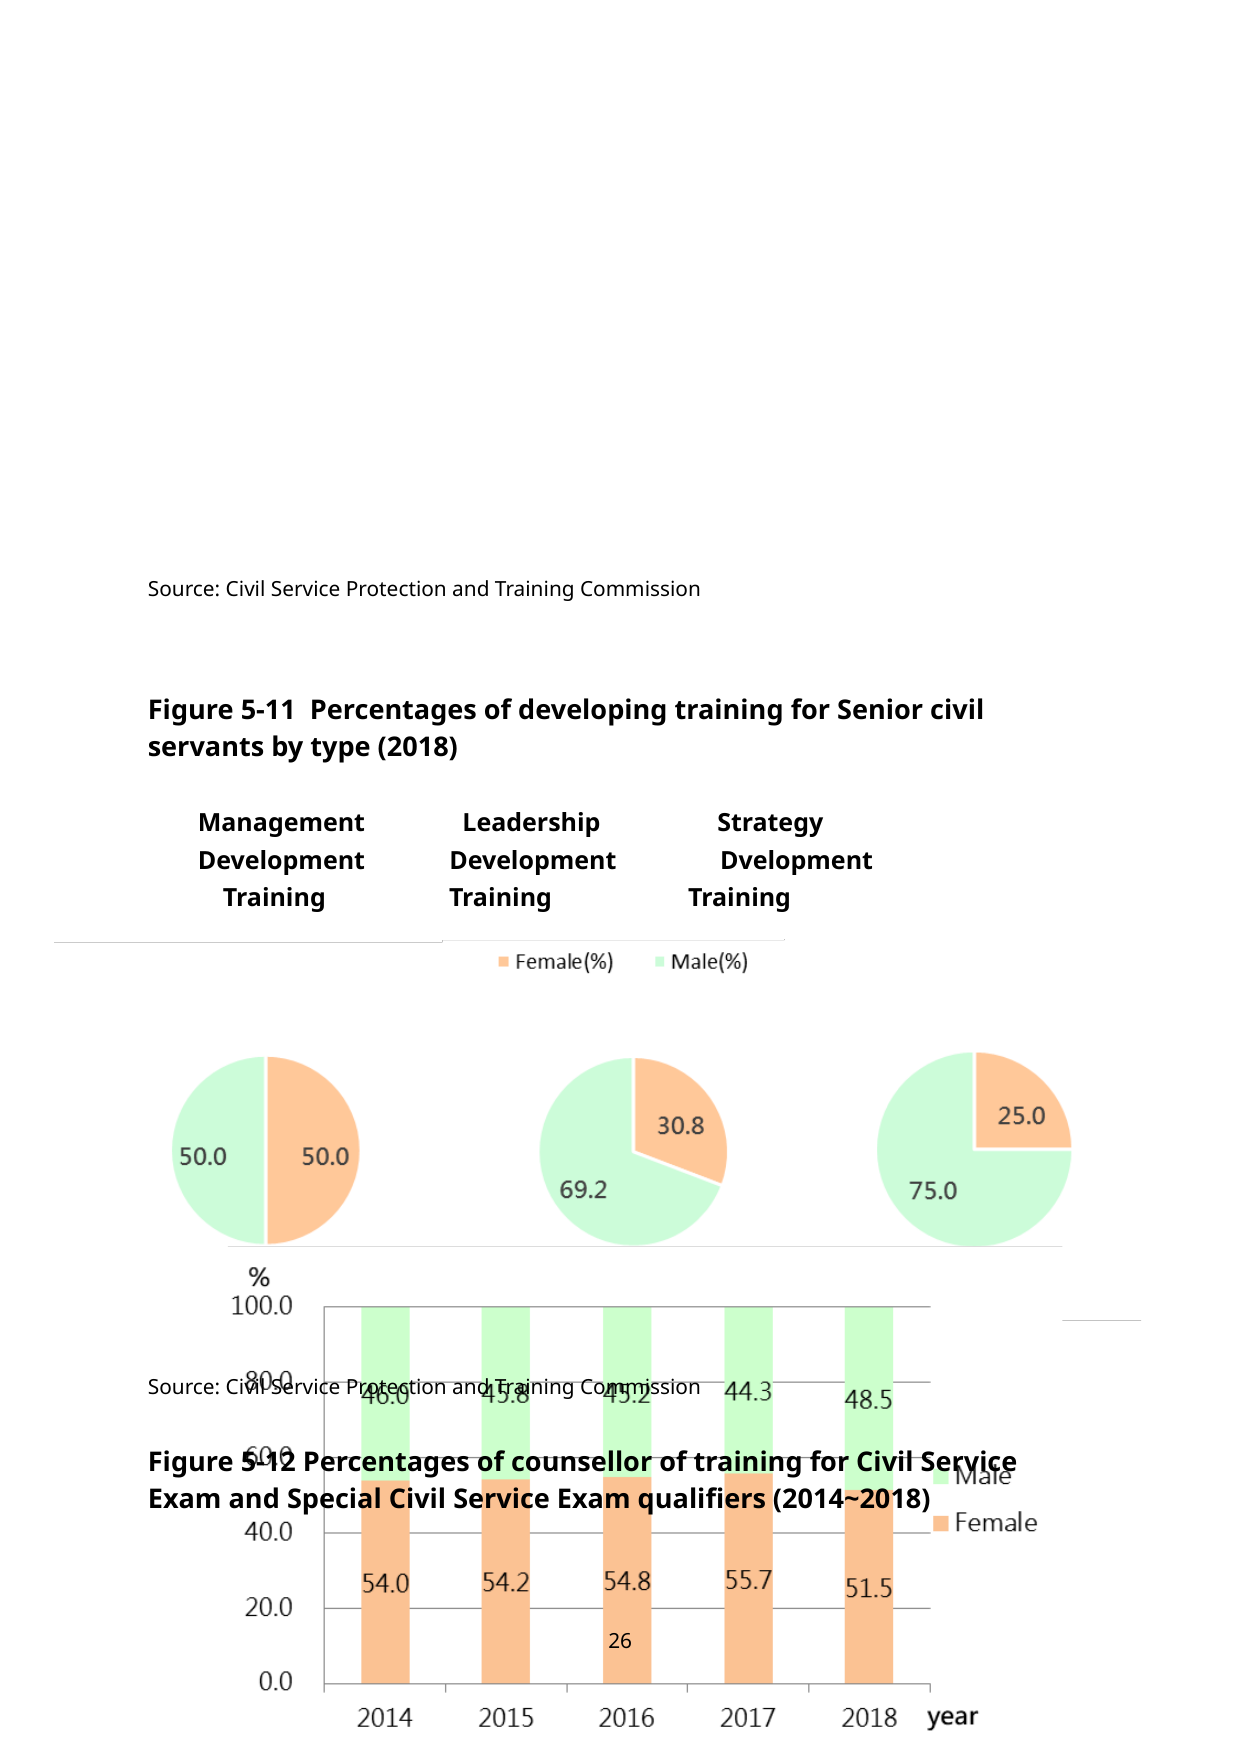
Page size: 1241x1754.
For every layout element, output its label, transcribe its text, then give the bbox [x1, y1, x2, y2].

subtitle Figure 5-11 Percentages of developing training for Senior civil servants by type (2018) [148, 689, 1092, 764]
subtitle Figure 5-12 Percentages of counsellor of training for Civil Service Exam and Special Civil Service Exam qualifiers (2014~2018) [148, 1441, 227, 1516]
text Development Development Dvelopment [148, 839, 1092, 877]
picture [54, 939, 1142, 1754]
text Training Training Training [148, 877, 1092, 914]
text Source: Civil Service Protection and Training Commission [148, 1364, 227, 1402]
text Management Leadership Strategy [148, 802, 1092, 839]
text Source: Civil Service Protection and Training Commission [148, 560, 1092, 606]
